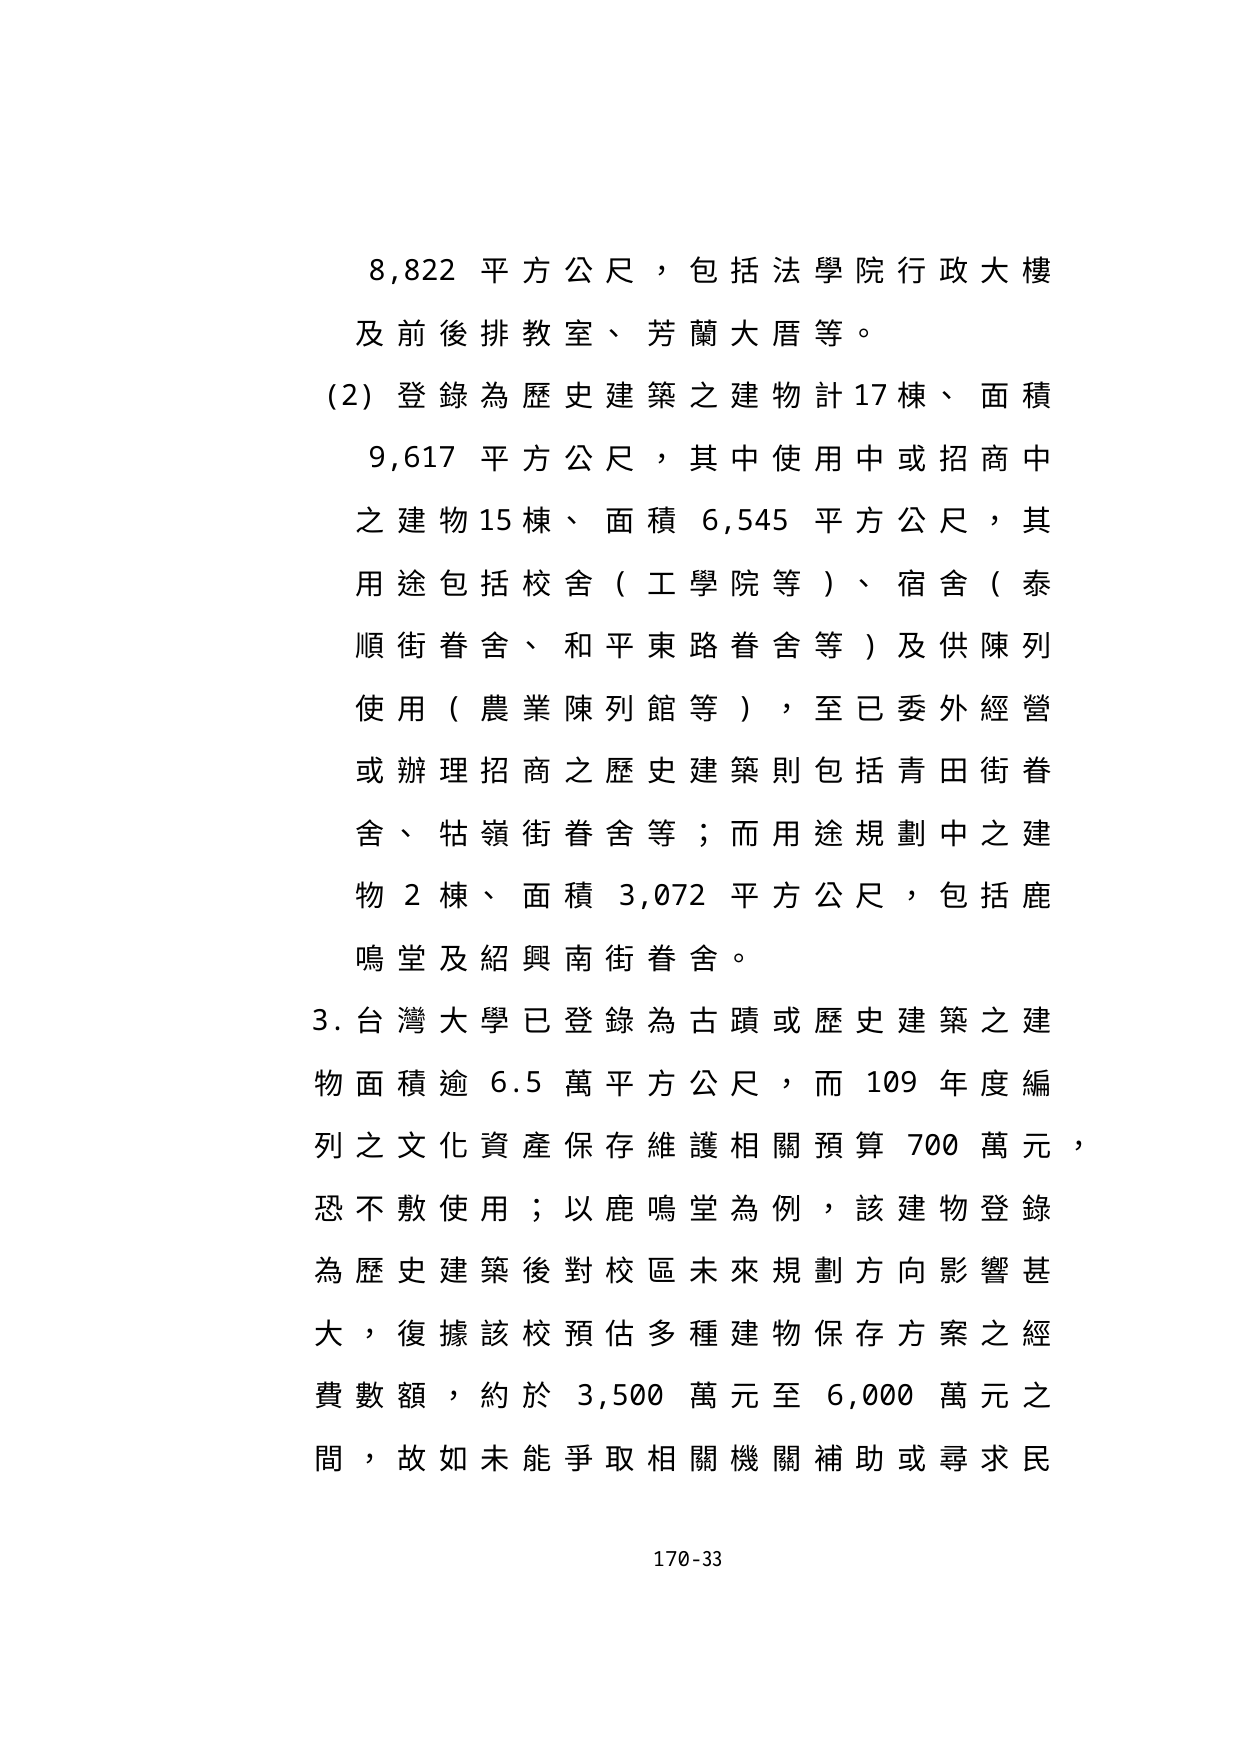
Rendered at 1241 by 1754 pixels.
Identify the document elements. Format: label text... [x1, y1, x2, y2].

text (1)登錄為古蹟之建物計30棟、面積5萬5,470平方公尺，其中使用中或招商中之建物26棟、面積4萬6,648平方公尺，其用途包括校舍(行政大樓、文學院等)、宿舍(青田街眷舍、牯嶺街高等官舍群等)、門診或病房(台大醫院婦產科病房、牙科門診等)及供陳列使用(殷海光故居陳列文物等)，至已委外經營或辦理招商之古蹟則包括牯嶺街眷舍、潮州街7號及9號眷舍、溫州街眷舍等；而用途規劃中之建物4棟、面積8,822平方公尺，包括法學院行政大樓及前後排教室、芳蘭大厝等。 [301, 227, 1058, 352]
text (2)登錄為歷史建築之建物計17棟、面積9,617平方公尺，其中使用中或招商中之建物15棟、面積6,545平方公尺，其用途包括校舍(工學院等)、宿舍(泰順街眷舍、和平東路眷舍等)及供陳列使用(農業陳列館等)，至已委外經營或辦理招商之歷史建築則包括青田街眷舍、牯嶺街眷舍等；而用途規劃中之建物2棟、面積3,072平方公尺，包括鹿鳴堂及紹興南街眷舍。 [301, 352, 1058, 977]
text 3.台灣大學已登錄為古蹟或歷史建築之建物面積逾6.5萬平方公尺，而109年度編列之文化資產保存維護相關預算700萬元，恐不敷使用；以鹿鳴堂為例，該建物登錄為歷史建築後對校區未來規劃方向影響甚大，復據該校預估多種建物保存方案之經費數額，約於3,500萬元至6,000萬元之間，故如未能爭取相關機關補助或尋求民間贊助，恐對教育經費造成排擠之虞。 [271, 977, 1058, 1477]
